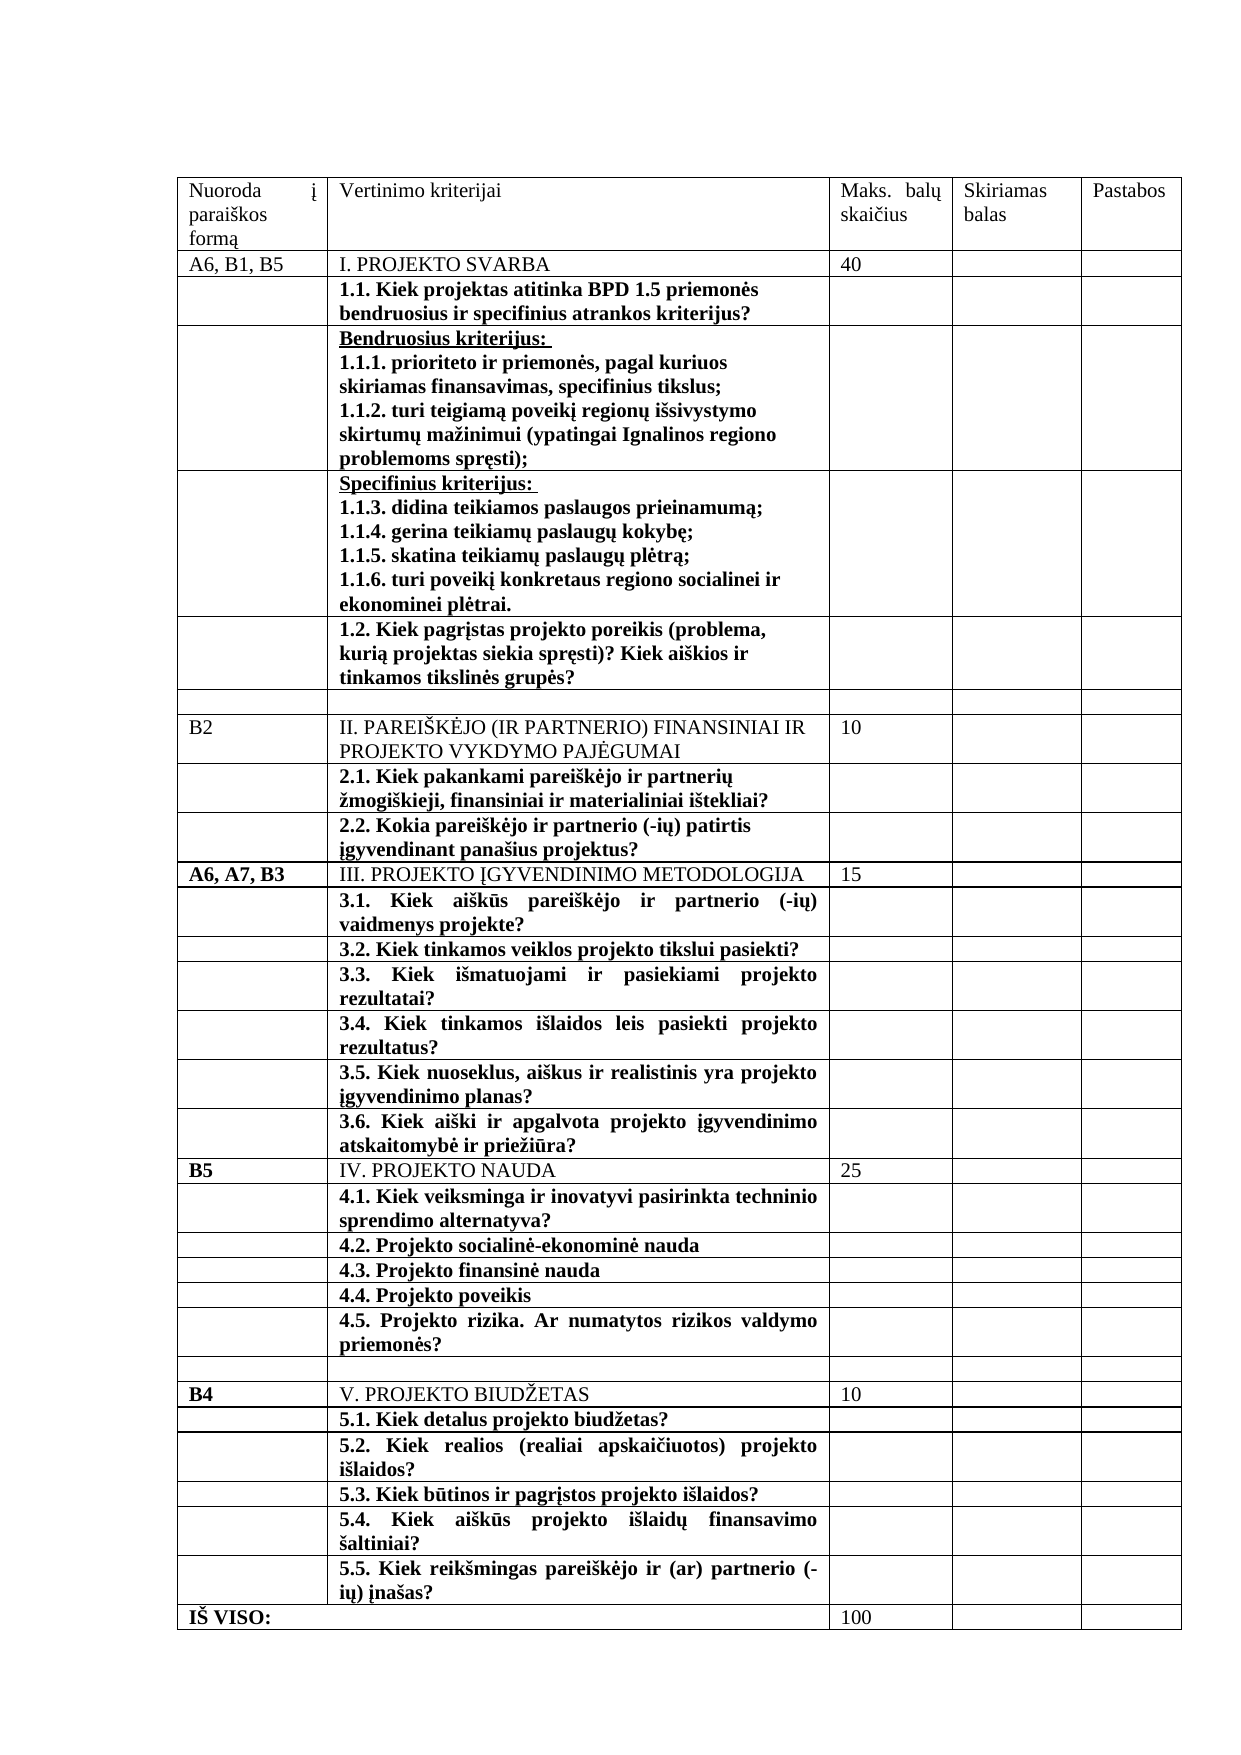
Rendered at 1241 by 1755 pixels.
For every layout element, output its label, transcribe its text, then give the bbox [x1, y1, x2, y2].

table_cell [1082, 471, 1181, 616]
table_cell [1082, 326, 1181, 470]
table_cell [1082, 1482, 1181, 1506]
table_cell Nuoroda į paraiškos formą [178, 178, 327, 250]
table_cell [953, 1308, 1081, 1356]
table_cell [178, 1184, 327, 1232]
table_cell [178, 813, 327, 861]
table_cell [830, 1233, 952, 1257]
table_cell [178, 1283, 327, 1307]
table_cell [953, 937, 1081, 961]
table_cell 5.4. Kiek aiškūs projekto išlaidų finansavimo šaltiniai? [328, 1507, 829, 1555]
table_cell [328, 1357, 829, 1381]
table_cell [178, 962, 327, 1010]
table_cell [953, 617, 1081, 689]
table_cell 10 [830, 1382, 952, 1406]
table_cell Vertinimo kriterijai [328, 178, 829, 250]
table_cell [1082, 1408, 1181, 1431]
table_cell Maks. balų skaičius [830, 178, 952, 250]
table_cell [953, 471, 1081, 616]
table_cell 3.1. Kiek aiškūs pareiškėjo ir partnerio (-ių) vaidmenys projekte? [328, 888, 829, 936]
table_cell B4 [178, 1382, 327, 1406]
table_cell 2.1. Kiek pakankami pareiškėjo ir partnerių žmogiškieji, finansiniai ir materialiniai ištekliai? [328, 764, 829, 812]
table_cell Bendruosius kriterijus: 1.1.1. prioriteto ir priemonės, pagal kuriuos skiriamas finansavimas, specifinius tikslus; 1.1.2. turi teigiamą poveikį regionų išsivystymo skirtumų mažinimui (ypatingai Ignalinos regiono problemoms spręsti); [328, 326, 829, 470]
table_cell [178, 937, 327, 961]
table_cell [1082, 1184, 1181, 1232]
table_cell [178, 1507, 327, 1555]
table_cell [953, 1109, 1081, 1157]
table_cell [1082, 1011, 1181, 1059]
table_cell B5 [178, 1159, 327, 1182]
table_cell [953, 1605, 1081, 1629]
table_cell Specifinius kriterijus: 1.1.3. didina teikiamos paslaugos prieinamumą; 1.1.4. gerina teikiamų paslaugų kokybę; 1.1.5. skatina teikiamų paslaugų plėtrą; 1.1.6. turi poveikį konkretaus regiono socialinei ir ekonominei plėtrai. [328, 471, 829, 616]
table_cell 3.2. Kiek tinkamos veiklos projekto tikslui pasiekti? [328, 937, 829, 961]
table_cell [1082, 690, 1181, 714]
table_cell [1082, 1159, 1181, 1182]
table_cell [830, 1507, 952, 1555]
table_cell [830, 1408, 952, 1431]
table_cell [1082, 1060, 1181, 1108]
table_cell [953, 764, 1081, 812]
table_cell 40 [830, 251, 952, 276]
table_cell [178, 1233, 327, 1257]
table_cell [953, 1159, 1081, 1182]
table_cell I. PROJEKTO SVARBA [328, 251, 829, 276]
table_cell [1082, 1308, 1181, 1356]
table_cell [953, 1060, 1081, 1108]
table_cell [1082, 764, 1181, 812]
table_cell [953, 1482, 1081, 1506]
table_cell [178, 1482, 327, 1506]
table_cell [178, 1308, 327, 1356]
table_cell II. PAREIŠKĖJO (IR PARTNERIO) FINANSINIAI IR PROJEKTO VYKDYMO PAJĖGUMAI [328, 715, 829, 763]
table_cell IŠ VISO: [178, 1605, 829, 1629]
table_cell A6, A7, B3 [178, 863, 327, 886]
table_cell [953, 1433, 1081, 1481]
table_cell 3.4. Kiek tinkamos išlaidos leis pasiekti projekto rezultatus? [328, 1011, 829, 1059]
table_cell [953, 690, 1081, 714]
table_cell [1082, 962, 1181, 1010]
table_cell [830, 1433, 952, 1481]
table_cell 3.5. Kiek nuoseklus, aiškus ir realistinis yra projekto įgyvendinimo planas? [328, 1060, 829, 1108]
table_cell 25 [830, 1159, 952, 1182]
table_cell 15 [830, 863, 952, 886]
table_cell [1082, 1556, 1181, 1604]
table_cell [953, 1408, 1081, 1431]
table_cell [953, 277, 1081, 325]
table_cell [830, 813, 952, 861]
table_cell [953, 888, 1081, 936]
table_cell [830, 277, 952, 325]
table_cell [953, 251, 1081, 276]
table_cell [178, 690, 327, 714]
table_cell [178, 1408, 327, 1431]
table_cell Pastabos [1082, 178, 1181, 250]
table_cell [953, 1382, 1081, 1406]
table_cell [830, 1357, 952, 1381]
table_cell [830, 471, 952, 616]
table_cell [953, 1556, 1081, 1604]
table_cell 2.2. Kokia pareiškėjo ir partnerio (-ių) patirtis įgyvendinant panašius projektus? [328, 813, 829, 861]
table_cell [830, 1011, 952, 1059]
table_cell [953, 1011, 1081, 1059]
table_cell [178, 1357, 327, 1381]
table_cell [178, 1060, 327, 1108]
table_cell [1082, 715, 1181, 763]
table_cell 4.3. Projekto finansinė nauda [328, 1258, 829, 1282]
table_cell [830, 1060, 952, 1108]
table_cell [178, 1109, 327, 1157]
table_cell 5.3. Kiek būtinos ir pagrįstos projekto išlaidos? [328, 1482, 829, 1506]
table_cell [953, 813, 1081, 861]
table_cell [1082, 1109, 1181, 1157]
table_cell [830, 1109, 952, 1157]
table_cell V. PROJEKTO BIUDŽETAS [328, 1382, 829, 1406]
table_cell [830, 1283, 952, 1307]
table_cell [178, 1258, 327, 1282]
table_cell 100 [830, 1605, 952, 1629]
table_cell [953, 1233, 1081, 1257]
table_cell [953, 962, 1081, 1010]
table_cell [953, 1357, 1081, 1381]
table_cell [1082, 1605, 1181, 1629]
table_cell [178, 1556, 327, 1604]
table_cell 3.6. Kiek aiški ir apgalvota projekto įgyvendinimo atskaitomybė ir priežiūra? [328, 1109, 829, 1157]
table_cell [328, 690, 829, 714]
table_cell 5.1. Kiek detalus projekto biudžetas? [328, 1408, 829, 1431]
table_cell 1.2. Kiek pagrįstas projekto poreikis (problema, kurią projektas siekia spręsti)? Kiek aiškios ir tinkamos tikslinės grupės? [328, 617, 829, 689]
table_cell [830, 326, 952, 470]
table_cell [1082, 863, 1181, 886]
table_cell [830, 1258, 952, 1282]
table_cell [830, 1556, 952, 1604]
table_cell 4.4. Projekto poveikis [328, 1283, 829, 1307]
table_cell [1082, 1507, 1181, 1555]
table_cell 4.5. Projekto rizika. Ar numatytos rizikos valdymo priemonės? [328, 1308, 829, 1356]
table_cell [1082, 1233, 1181, 1257]
table_cell [953, 1283, 1081, 1307]
table_cell [830, 1184, 952, 1232]
table_cell [178, 888, 327, 936]
table_cell [1082, 1258, 1181, 1282]
table_cell 5.2. Kiek realios (realiai apskaičiuotos) projekto išlaidos? [328, 1433, 829, 1481]
table_cell 3.3. Kiek išmatuojami ir pasiekiami projekto rezultatai? [328, 962, 829, 1010]
table_cell [178, 326, 327, 470]
table_cell 5.5. Kiek reikšmingas pareiškėjo ir (ar) partnerio (-ių) įnašas? [328, 1556, 829, 1604]
table_cell [178, 617, 327, 689]
table_cell [953, 715, 1081, 763]
table_cell [1082, 1433, 1181, 1481]
table_cell [830, 617, 952, 689]
table_cell [830, 764, 952, 812]
table_cell [953, 1507, 1081, 1555]
table_cell [1082, 813, 1181, 861]
table_cell [953, 326, 1081, 470]
table_cell [830, 962, 952, 1010]
table_cell 10 [830, 715, 952, 763]
table_cell 1.1. Kiek projektas atitinka BPD 1.5 priemonės bendruosius ir specifinius atrankos kriterijus? [328, 277, 829, 325]
table_cell [830, 1482, 952, 1506]
table_cell [1082, 1382, 1181, 1406]
table_cell [1082, 888, 1181, 936]
table_cell 4.1. Kiek veiksminga ir inovatyvi pasirinkta techninio sprendimo alternatyva? [328, 1184, 829, 1232]
table_cell [830, 888, 952, 936]
table_cell [830, 1308, 952, 1356]
table_cell [830, 937, 952, 961]
table_cell [178, 277, 327, 325]
table_cell B2 [178, 715, 327, 763]
table_cell [178, 1011, 327, 1059]
table_cell [953, 1258, 1081, 1282]
table_cell A6, B1, B5 [178, 251, 327, 276]
table_cell III. PROJEKTO ĮGYVENDINIMO METODOLOGIJA [328, 863, 829, 886]
table_cell [1082, 1357, 1181, 1381]
table_cell [953, 1184, 1081, 1232]
table_cell [178, 764, 327, 812]
table_cell [830, 690, 952, 714]
table_cell [1082, 617, 1181, 689]
table_cell [1082, 277, 1181, 325]
table_cell [178, 1433, 327, 1481]
table_cell 4.2. Projekto socialinė-ekonominė nauda [328, 1233, 829, 1257]
table_cell [1082, 1283, 1181, 1307]
table_cell [1082, 251, 1181, 276]
table_cell IV. PROJEKTO NAUDA [328, 1159, 829, 1182]
table_cell [178, 471, 327, 616]
table_cell Skiriamas balas [953, 178, 1081, 250]
table_cell [1082, 937, 1181, 961]
table_cell [953, 863, 1081, 886]
